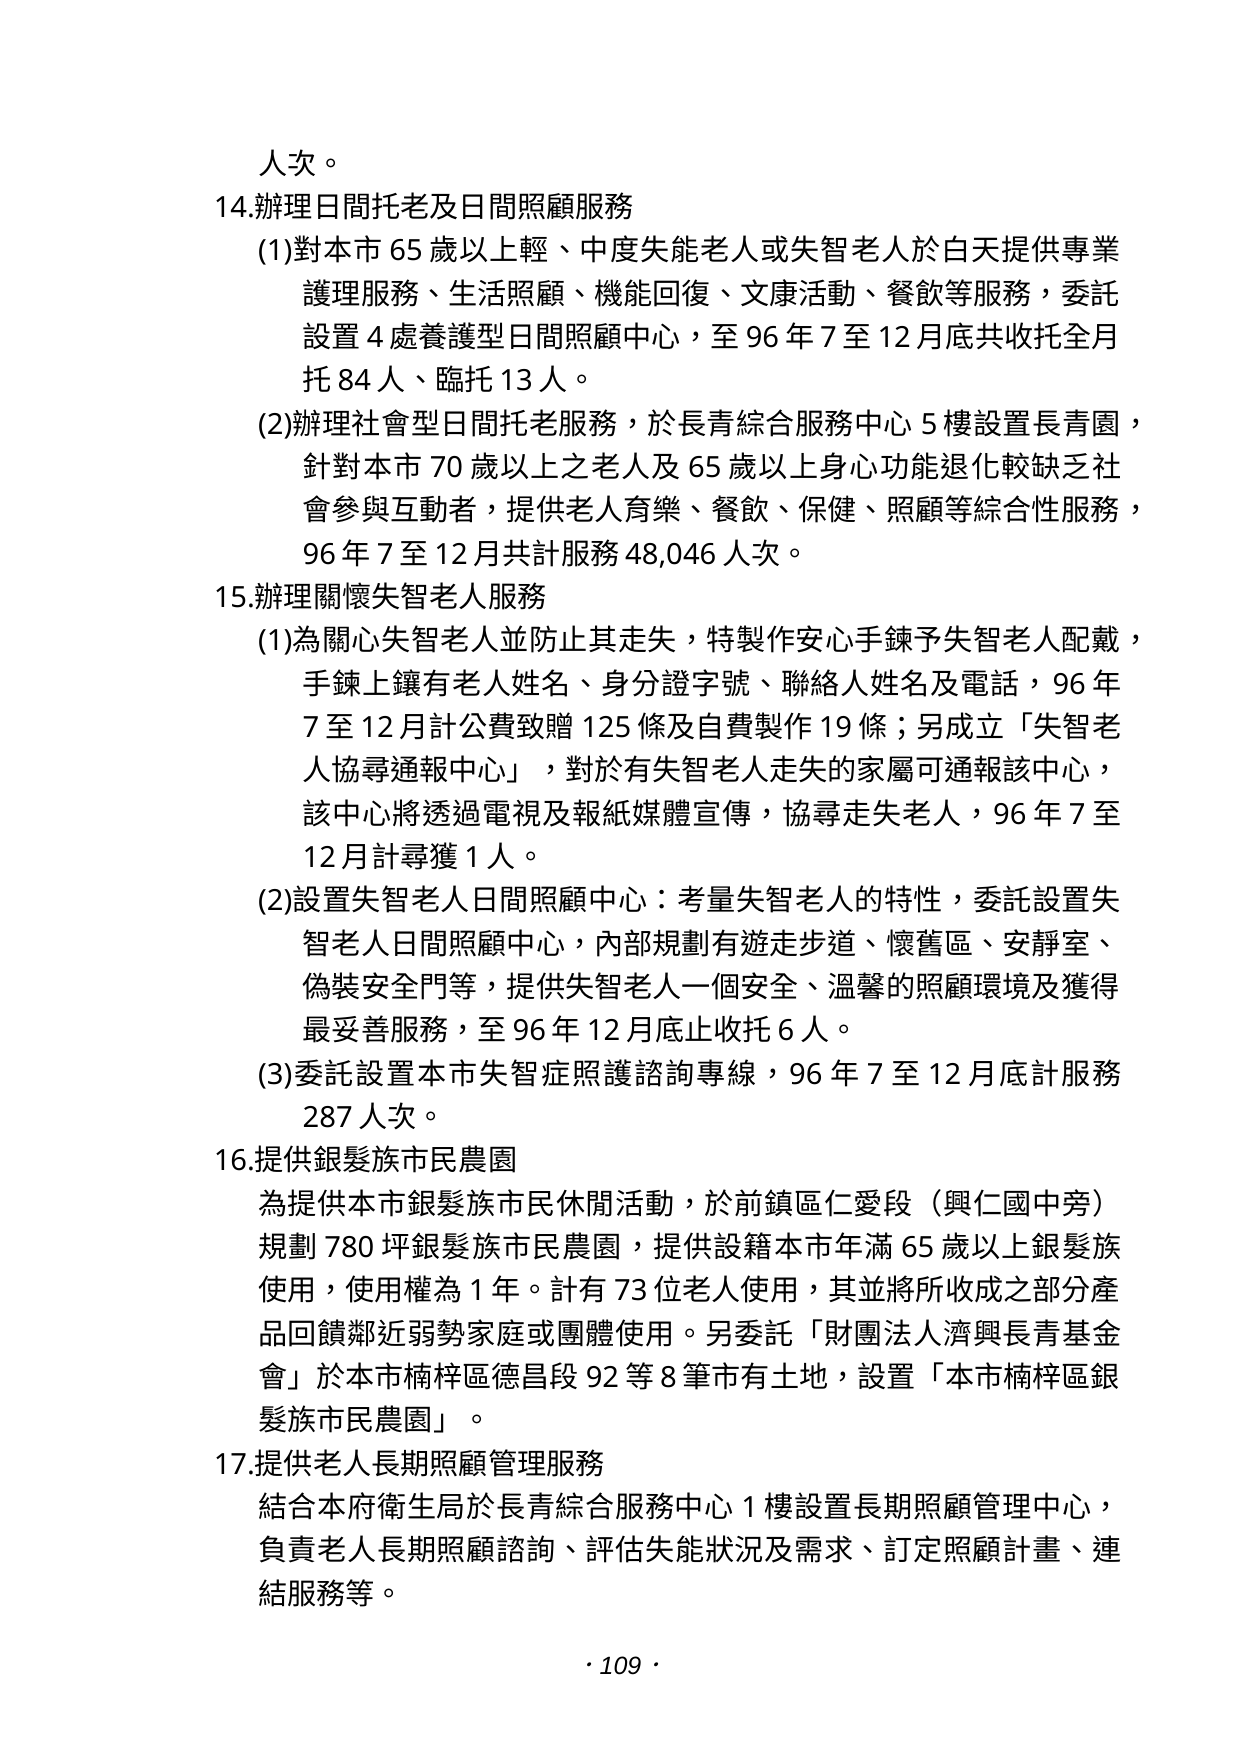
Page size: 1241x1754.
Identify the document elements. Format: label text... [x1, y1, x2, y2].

text (1)為關心失智老人並防止其走失，特製作安心手鍊予失智老人配戴，手鍊上鑲有老人姓名、身分證字號、聯絡人姓名及電話，96年7至12月計公費致贈125條及自費製作19條；另成立「失智老人協尋通報中心」，對於有失智老人走失的家屬可通報該中心，該中心將透過電視及報紙媒體宣傳，協尋走失老人，96年7至12月計尋獲1人。 [258, 616, 1121, 876]
text (2)辦理社會型日間托老服務，於長青綜合服務中心5樓設置長青園，針對本市70歲以上之老人及65歲以上身心功能退化較缺乏社會參與互動者，提供老人育樂、餐飲、保健、照顧等綜合性服務，96年7至12月共計服務48,046人次。 [258, 399, 1121, 573]
text 為提供本市銀髮族市民休閒活動，於前鎮區仁愛段（興仁國中旁）規劃780坪銀髮族市民農園，提供設籍本市年滿65歲以上銀髮族使用，使用權為1年。計有73位老人使用，其並將所收成之部分產品回饋鄰近弱勢家庭或團體使用。另委託「財團法人濟興長青基金會」於本市楠梓區德昌段92等8筆市有土地，設置「本市楠梓區銀髮族市民農園」。 [258, 1179, 1121, 1439]
text 17.提供老人長期照顧管理服務 [213, 1439, 1121, 1483]
text (3)委託設置本市失智症照護諮詢專線，96年7至12月底計服務287人次。 [258, 1049, 1121, 1136]
text 16.提供銀髮族市民農園 [213, 1136, 1121, 1179]
text (2)設置失智老人日間照顧中心：考量失智老人的特性，委託設置失智老人日間照顧中心，內部規劃有遊走步道、懷舊區、安靜室、偽裝安全門等，提供失智老人一個安全、溫馨的照顧環境及獲得最妥善服務，至96年12月底止收托6人。 [258, 876, 1121, 1049]
text (1)對本市65歲以上輕、中度失能老人或失智老人於白天提供專業護理服務、生活照顧、機能回復、文康活動、餐飲等服務，委託設置4處養護型日間照顧中心，至96年7至12月底共收托全月托84人、臨托13人。 [258, 226, 1121, 399]
text 14.辦理日間托老及日間照顧服務 [213, 183, 1121, 226]
text 為鼓勵本市退休高齡市民參與志願服務，繼續提供知能、經驗並發揮所長，使社會人力資源有效運用，採薪傳教學服務（傳承大使）、志願服務，讓本市年滿55歲以上、身心健康具特殊才藝專長或有意提供志願服務的老人服務社會；至96年12月底止於本府社會局長青綜合服務中心志願服務計206人、傳承大使計79人，另為增進世代間的互動與瞭解，自96年度起積極推動「代間方案」，結合學校、社區或福利團體等單位運用具有才藝專長的長輩進行薪傳教學的服務，截至96年12月底止計開設47班次，受惠人數約計8,550人次。 [258, 139, 1121, 183]
text 15.辦理關懷失智老人服務 [213, 573, 1121, 616]
text 結合本府衛生局於長青綜合服務中心1樓設置長期照顧管理中心，負責老人長期照顧諮詢、評估失能狀況及需求、訂定照顧計畫、連結服務等。 [258, 1483, 1121, 1613]
